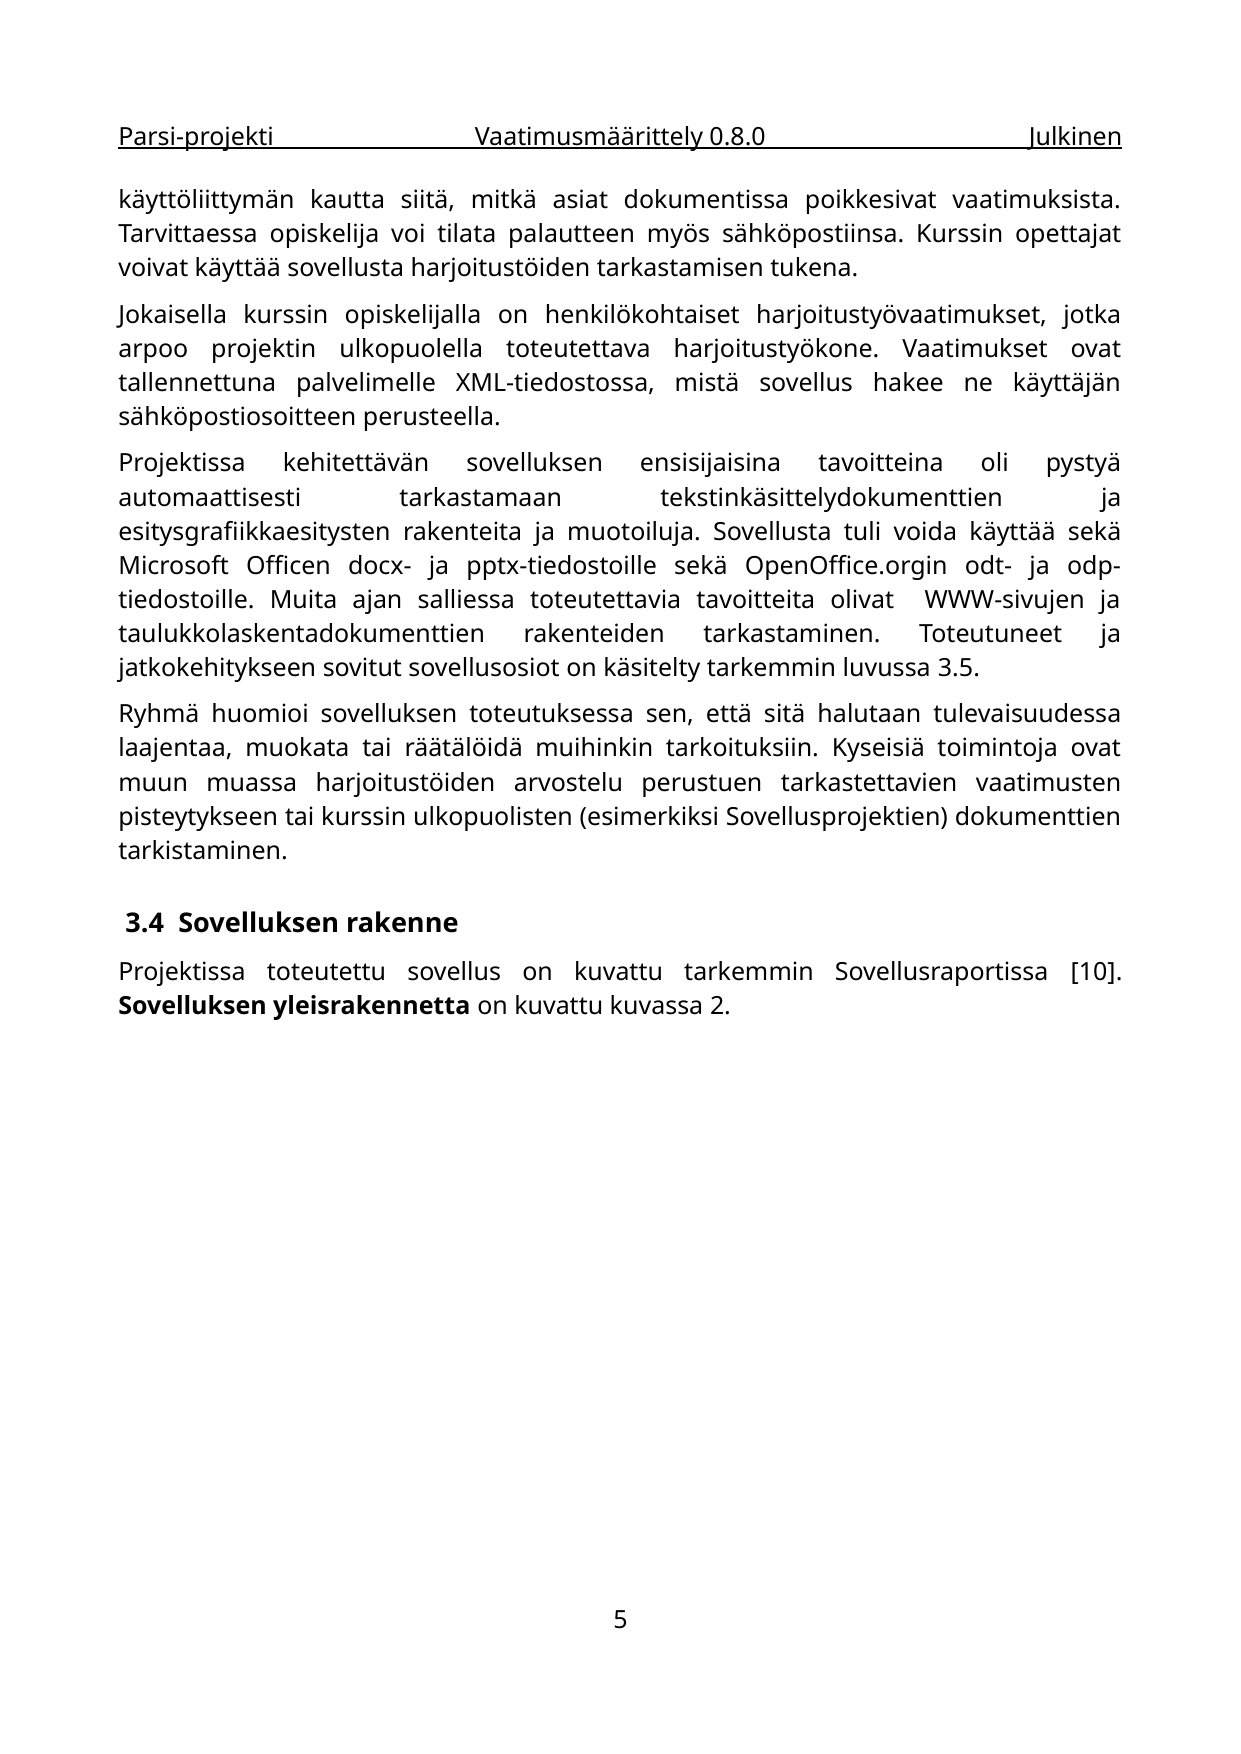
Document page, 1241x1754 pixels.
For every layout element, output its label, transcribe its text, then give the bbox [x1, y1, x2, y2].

text Projektissa kehitettävän sovelluksen ensisijaisina tavoitteina oli pystyä automaattisesti tarkastamaan tekstinkäsittelydokumenttien ja esitysgrafiikkaesitysten rakenteita ja muotoiluja. Sovellusta tuli voida käyttää sekä Microsoft Officen docx- ja pptx-tiedostoille sekä OpenOffice.orgin odt- ja odp-tiedostoille. Muita ajan salliessa toteutettavia tavoitteita olivat WWW-sivujen ja taulukkolaskentadokumenttien rakenteiden tarkastaminen. Toteutuneet ja jatkokehitykseen sovitut sovellusosiot on käsitelty tarkemmin luvussa 3.5. [118, 445, 1122, 683]
text Ryhmä huomioi sovelluksen toteutuksessa sen, että sitä halutaan tulevaisuudessa laajentaa, muokata tai räätälöidä muihinkin tarkoituksiin. Kyseisiä toimintoja ovat muun muassa harjoitustöiden arvostelu perustuen tarkastettavien vaatimusten pisteytykseen tai kurssin ulkopuolisten (esimerkiksi Sovellusprojektien) dokumenttien tarkistaminen. [118, 696, 1122, 866]
text Projektissa toteutettu sovellus on kuvattu tarkemmin Sovellusraportissa [10]. Sovelluksen yleisrakennetta on kuvattu kuvassa 2. [118, 953, 1122, 1021]
text käyttöliittymän kautta siitä, mitkä asiat dokumentissa poikkesivat vaatimuksista. Tarvittaessa opiskelija voi tilata palautteen myös sähköpostiinsa. Kurssin opettajat voivat käyttää sovellusta harjoitustöiden tarkastamisen tukena. [118, 182, 1122, 284]
subtitle Sovelluksen rakenne [118, 904, 1122, 941]
text Jokaisella kurssin opiskelijalla on henkilökohtaiset harjoitustyövaatimukset, jotka arpoo projektin ulkopuolella toteutettava harjoitustyökone. Vaatimukset ovat tallennettuna palvelimelle XML-tiedostossa, mistä sovellus hakee ne käyttäjän sähköpostiosoitteen perusteella. [118, 296, 1122, 433]
